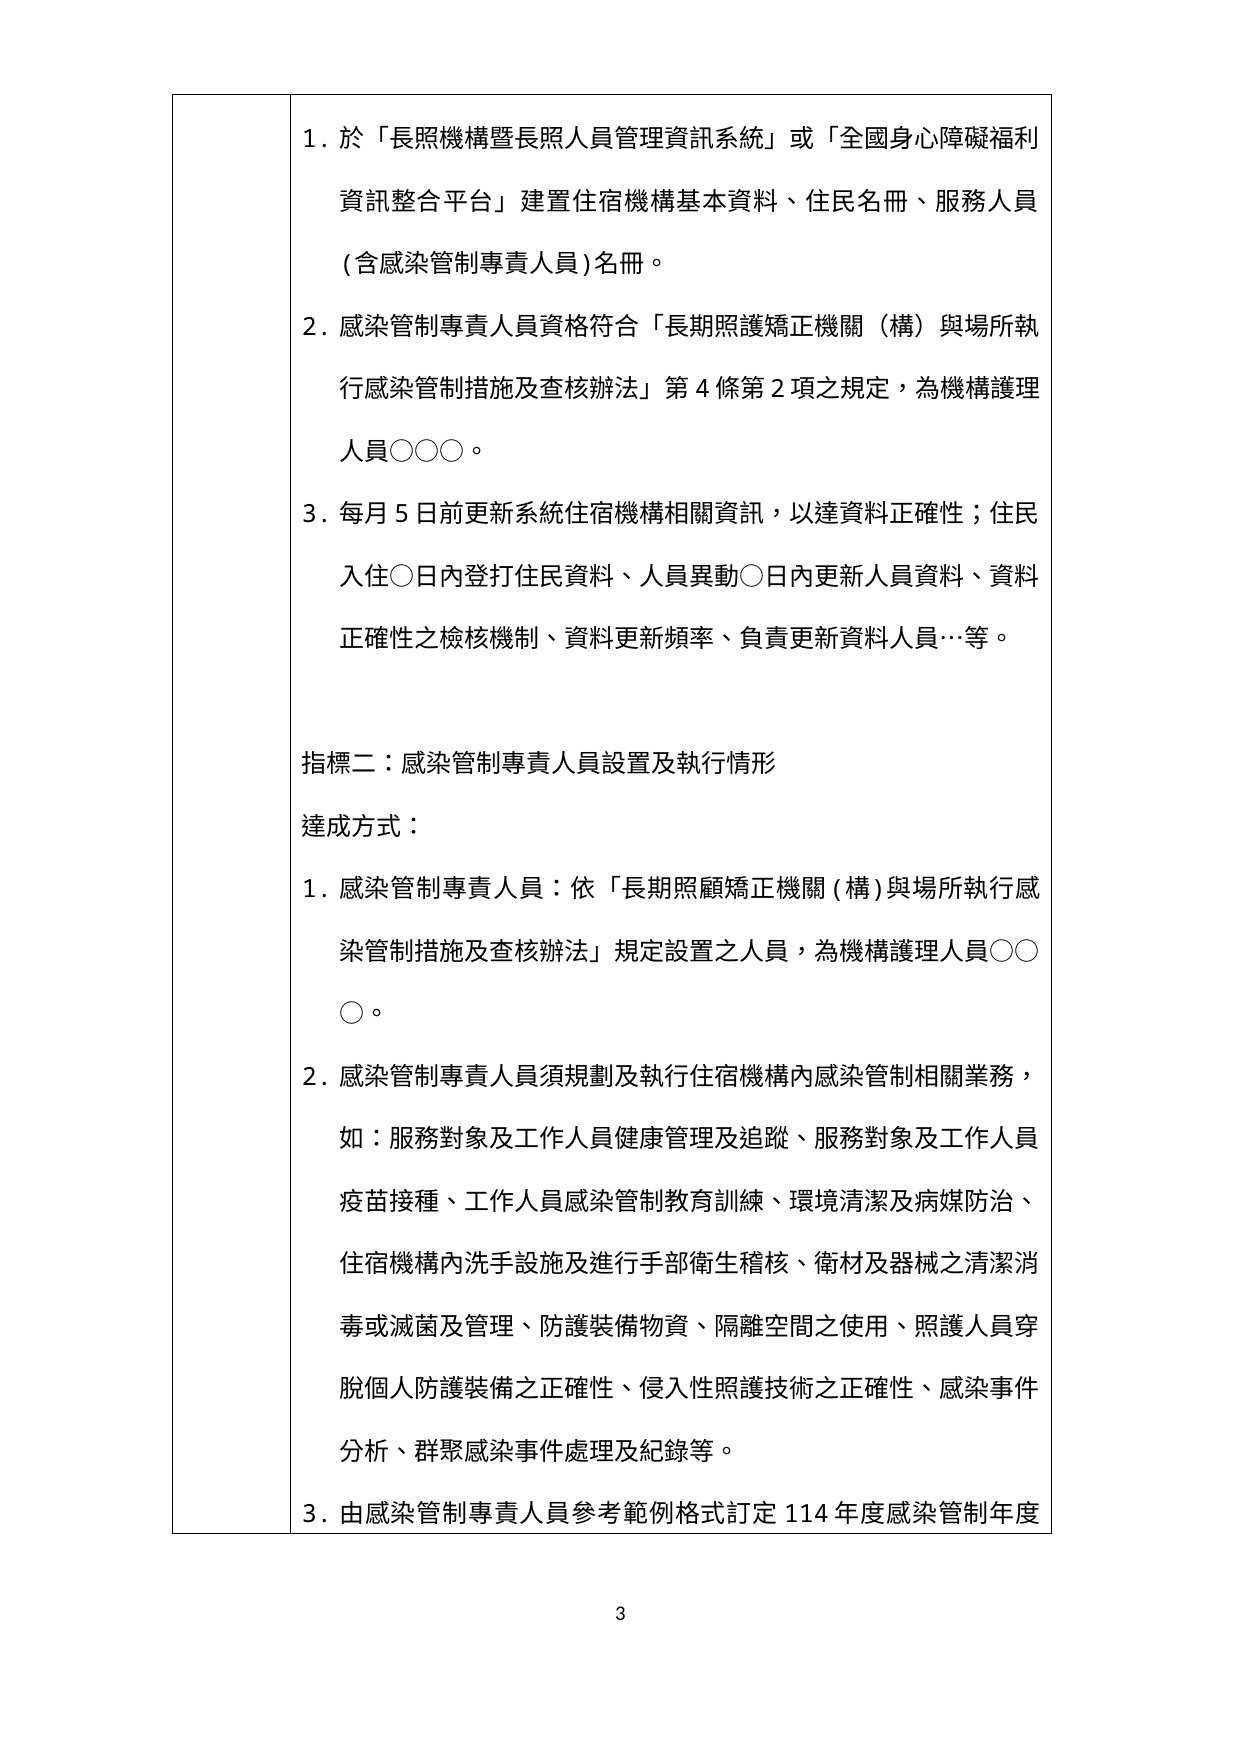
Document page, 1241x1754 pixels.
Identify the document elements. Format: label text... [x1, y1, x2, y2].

table_cell 填寫必選指標一、二及三；指標四、五及六(由機構自行評估可達成之指標，亦可不選)。並依據公告計畫感染管制指標之說明及評核方式基準，需簡述達成方式。 以下為範例： --------------------上述文字內容請刪除-------------------- 指標一：配合主管機關填報系統資料 達成方式： 於「長照機構暨長照人員管理資訊系統」或「全國身心障礙福利資訊整合平台」建置住宿機構基本資料、住民名冊、服務人員(含感染管制專責人員)名冊。 感染管制專責人員資格符合「長期照護矯正機關（構）與場所執行感染管制措施及查核辦法」第4條第2項之規定，為機構護理人員○○○。 每月5日前更新系統住宿機構相關資訊，以達資料正確性；住民入住○日內登打住民資料、人員異動○日內更新人員資料、資料正確性之檢核機制、資料更新頻率、負責更新資料人員…等。 指標二：感染管制專責人員設置及執行情形 達成方式： 感染管制專責人員：依「長期照顧矯正機關(構)與場所執行感染管制措施及查核辦法」規定設置之人員，為機構護理人員○○○。 感染管制專責人員須規劃及執行住宿機構內感染管制相關業務，如：服務對象及工作人員健康管理及追蹤、服務對象及工作人員疫苗接種、工作人員感染管制教育訓練、環境清潔及病媒防治、住宿機構內洗手設施及進行手部衛生稽核、衛材及器械之清潔消毒或滅菌及管理、防護裝備物資、隔離空間之使用、照護人員穿脫個人防護裝備之正確性、侵入性照護技術之正確性、感染事件分析、群聚感染事件處理及紀錄等。 由感染管制專責人員參考範例格式訂定114年度感染管制年度計畫。 114度起除完成上述應達成項目外，每年參考範例格式完成撰寫感染管制年終成果報告。 指標三：住宿機構工作人員感染管制教育訓練 達成方式： 1. 2. 3. [291, 95, 1051, 1533]
table_cell [173, 95, 290, 1533]
